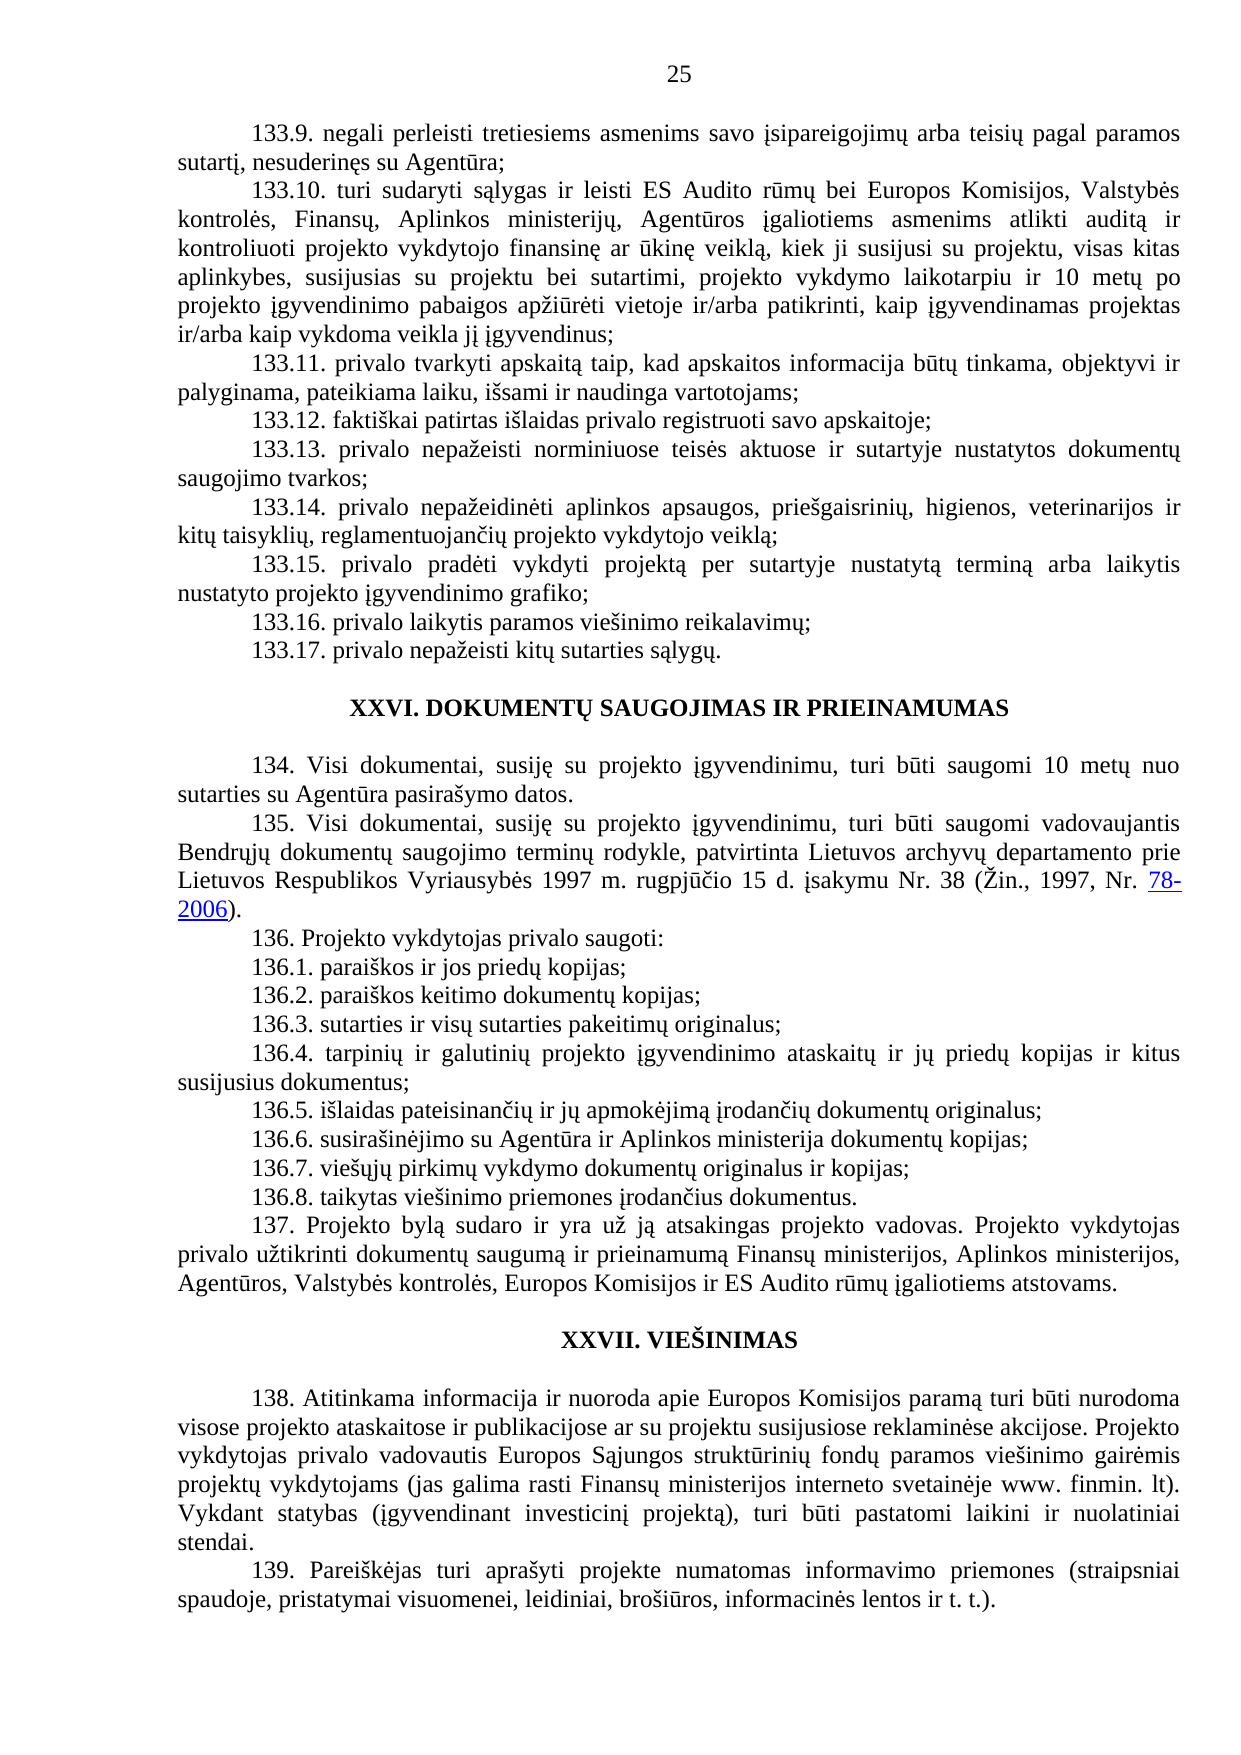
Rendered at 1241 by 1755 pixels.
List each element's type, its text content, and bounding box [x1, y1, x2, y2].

text 136.2. paraiškos keitimo dokumentų kopijas; [177, 981, 1181, 1009]
text 133.15. privalo pradėti vykdyti projektą per sutartyje nustatytą terminą arba laikytis nustatyto projekto įgyvendinimo grafiko; [177, 549, 1181, 607]
text 135. Visi dokumentai, susiję su projekto įgyvendinimu, turi būti saugomi vadovaujantis Bendrųjų dokumentų saugojimo terminų rodykle, patvirtinta Lietuvos archyvų departamento prie Lietuvos Respublikos Vyriausybės 1997 m. rugpjūčio 15 d. įsakymu Nr. 38 (Žin., 1997, Nr. 78-2006). [177, 808, 1181, 923]
text 139. Pareiškėjas turi aprašyti projekte numatomas informavimo priemones (straipsniai spaudoje, pristatymai visuomenei, leidiniai, brošiūros, informacinės lentos ir t. t.). [177, 1556, 1181, 1613]
text 137. Projekto bylą sudaro ir yra už ją atsakingas projekto vadovas. Projekto vykdytojas privalo užtikrinti dokumentų saugumą ir prieinamumą Finansų ministerijos, Aplinkos ministerijos, Agentūros, Valstybės kontrolės, Europos Komisijos ir ES Audito rūmų įgaliotiems atstovams. [177, 1211, 1181, 1297]
text 133.13. privalo nepažeisti norminiuose teisės aktuose ir sutartyje nustatytos dokumentų saugojimo tvarkos; [177, 434, 1181, 492]
text XXVI. DOKUMENTŲ SAUGOJIMAS IR PRIEINAMUMAS [177, 693, 1181, 722]
text 136.5. išlaidas pateisinančių ir jų apmokėjimą įrodančių dokumentų originalus; [177, 1096, 1181, 1124]
text XXVII. VIEŠINIMAS [177, 1326, 1181, 1354]
text 133.9. negali perleisti tretiesiems asmenims savo įsipareigojimų arba teisių pagal paramos sutartį, nesuderinęs su Agentūra; [177, 118, 1181, 176]
text 136.8. taikytas viešinimo priemones įrodančius dokumentus. [177, 1182, 1181, 1211]
text 136.4. tarpinių ir galutinių projekto įgyvendinimo ataskaitų ir jų priedų kopijas ir kitus susijusius dokumentus; [177, 1038, 1181, 1096]
text 133.11. privalo tvarkyti apskaitą taip, kad apskaitos informacija būtų tinkama, objektyvi ir palyginama, pateikiama laiku, išsami ir naudinga vartotojams; [177, 348, 1181, 406]
text 133.17. privalo nepažeisti kitų sutarties sąlygų. [177, 636, 1181, 664]
text 136.7. viešųjų pirkimų vykdymo dokumentų originalus ir kopijas; [177, 1153, 1181, 1182]
text 133.16. privalo laikytis paramos viešinimo reikalavimų; [177, 607, 1181, 636]
text 136.1. paraiškos ir jos priedų kopijas; [177, 952, 1181, 981]
text 133.10. turi sudaryti sąlygas ir leisti ES Audito rūmų bei Europos Komisijos, Valstybės kontrolės, Finansų, Aplinkos ministerijų, Agentūros įgaliotiems asmenims atlikti auditą ir kontroliuoti projekto vykdytojo finansinę ar ūkinę veiklą, kiek ji susijusi su projektu, visas kitas aplinkybes, susijusias su projektu bei sutartimi, projekto vykdymo laikotarpiu ir 10 metų po projekto įgyvendinimo pabaigos apžiūrėti vietoje ir/arba patikrinti, kaip įgyvendinamas projektas ir/arba kaip vykdoma veikla jį įgyvendinus; [177, 176, 1181, 348]
text 136.3. sutarties ir visų sutarties pakeitimų originalus; [177, 1009, 1181, 1038]
text 133.14. privalo nepažeidinėti aplinkos apsaugos, priešgaisrinių, higienos, veterinarijos ir kitų taisyklių, reglamentuojančių projekto vykdytojo veiklą; [177, 492, 1181, 549]
text 134. Visi dokumentai, susiję su projekto įgyvendinimu, turi būti saugomi 10 metų nuo sutarties su Agentūra pasirašymo datos. [177, 751, 1181, 808]
text 136.6. susirašinėjimo su Agentūra ir Aplinkos ministerija dokumentų kopijas; [177, 1124, 1181, 1153]
text 133.12. faktiškai patirtas išlaidas privalo registruoti savo apskaitoje; [177, 406, 1181, 434]
text 138. Atitinkama informacija ir nuoroda apie Europos Komisijos paramą turi būti nurodoma visose projekto ataskaitose ir publikacijose ar su projektu susijusiose reklaminėse akcijose. Projekto vykdytojas privalo vadovautis Europos Sąjungos struktūrinių fondų paramos viešinimo gairėmis projektų vykdytojams (jas galima rasti Finansų ministerijos interneto svetainėje www. finmin. lt). Vykdant statybas (įgyvendinant investicinį projektą), turi būti pastatomi laikini ir nuolatiniai stendai. [177, 1383, 1181, 1556]
text 136. Projekto vykdytojas privalo saugoti: [177, 923, 1181, 952]
